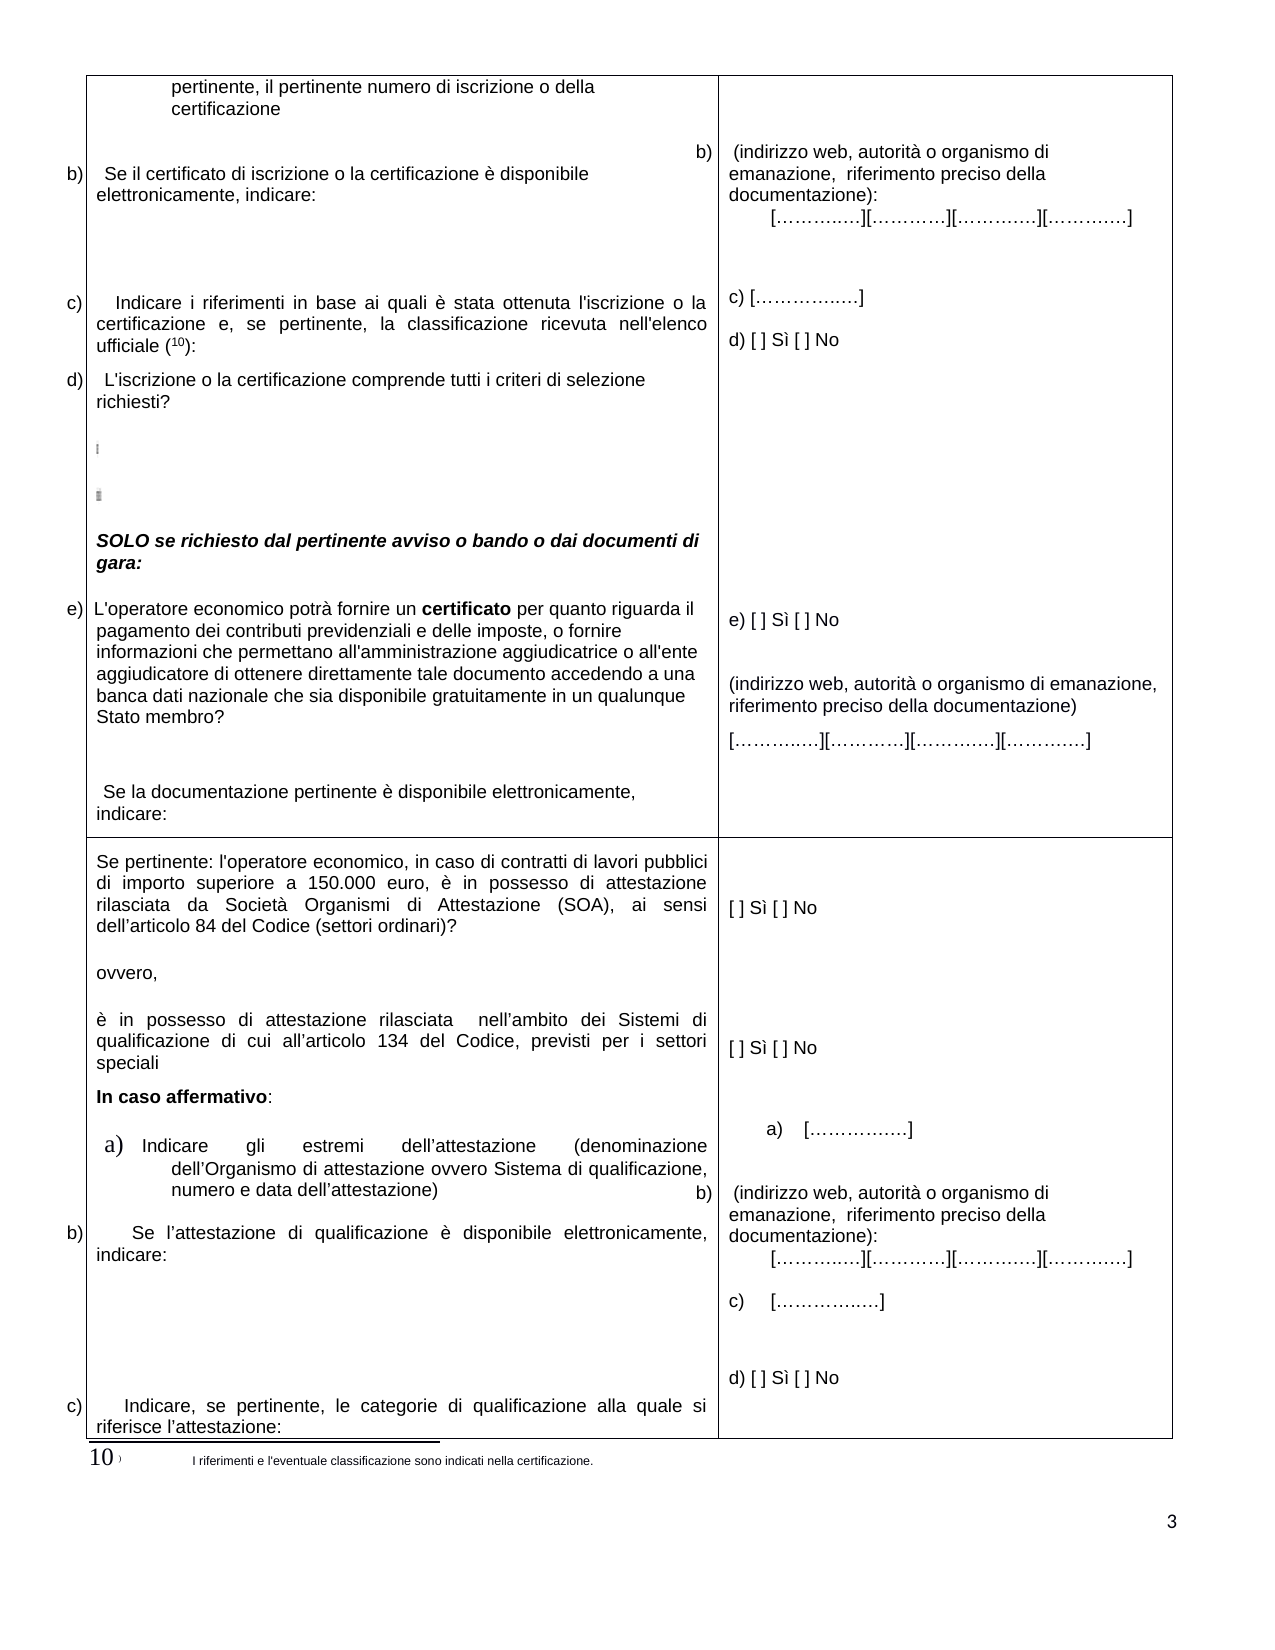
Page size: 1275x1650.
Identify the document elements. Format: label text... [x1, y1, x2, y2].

table_cell [ ] Sì [ ] No [ ] Sì [ ] No [………….…] b) (indirizzo web, autorità o organismo di emanazione, riferimento preciso della documentazione): [………..…][…………][……….…][……….…] c) […………..…] d) [ ] Sì [ ] No [719, 838, 1172, 1438]
table_cell [ ] Sì [ ] No [ ] Non applicabile [………….…] b) (indirizzo web, autorità o organismo di emanazione, riferimento preciso della documentazione): [………..…][…………][……….…][……….…] c) […………..…] d) [ ] Sì [ ] No e) [ ] Sì [ ] No (indirizzo web, autorità o organismo di emanazione, riferimento preciso della documentazione) [………..…][…………][……….…][……….…] [719, 76, 1172, 837]
table_cell Se pertinente: l'operatore economico, in caso di contratti di lavori pubblici di importo superiore a 150.000 euro, è in possesso di attestazione rilasciata da Società Organismi di Attestazione (SOA), ai sensi dell’articolo 84 del Codice (settori ordinari)? ovvero, è in possesso di attestazione rilasciata nell’ambito dei Sistemi di qualificazione di cui all’articolo 134 del Codice, previsti per i settori speciali In caso affermativo: Indicare gli estremi dell’attestazione (denominazione dell’Organismo di attestazione ovvero Sistema di qualificazione, numero e data dell’attestazione) b) Se l’attestazione di qualificazione è disponibile elettronicamente, indicare: c) Indicare, se pertinente, le categorie di qualificazione alla quale si riferisce l’attestazione: d) L'attestazione di qualificazione comprende tutti i criteri di selezione richiesti? [87, 838, 718, 1438]
table_cell Se pertinente: l'operatore economico è iscritto in un elenco ufficiale di imprenditori, fornitori, o prestatori di servizi o possiede una certificazione rilasciata da organismi accreditati, ai sensi dell’articolo 90 del Codice ? In caso affermativo: Rispondere compilando le altre parti di questa sezione, la sezione B e, ove pertinente, la sezione C della presente parte, la parte III, la parte V se applicabile, e in ogni caso compilare e firmare la parte VI. Indicare la denominazione dell'elenco o del certificato e, se pertinente, il pertinente numero di iscrizione o della certificazione b) Se il certificato di iscrizione o la certificazione è disponibile elettronicamente, indicare: c) Indicare i riferimenti in base ai quali è stata ottenuta l'iscrizione o la certificazione e, se pertinente, la classificazione ricevuta nell'elenco ufficiale (): d) L'iscrizione o la certificazione comprende tutti i criteri di selezione richiesti? In caso di risposta negativa alla lettera d): Inserire inoltre tutte le informazioni mancanti nella parte IV, sezione A, B, C, o D secondo il caso SOLO se richiesto dal pertinente avviso o bando o dai documenti di gara: e) L'operatore economico potrà fornire un certificato per quanto riguarda il pagamento dei contributi previdenziali e delle imposte, o fornire informazioni che permettano all'amministrazione aggiudicatrice o all'ente aggiudicatore di ottenere direttamente tale documento accedendo a una banca dati nazionale che sia disponibile gratuitamente in un qualunque Stato membro? Se la documentazione pertinente è disponibile elettronicamente, indicare: [87, 76, 718, 837]
